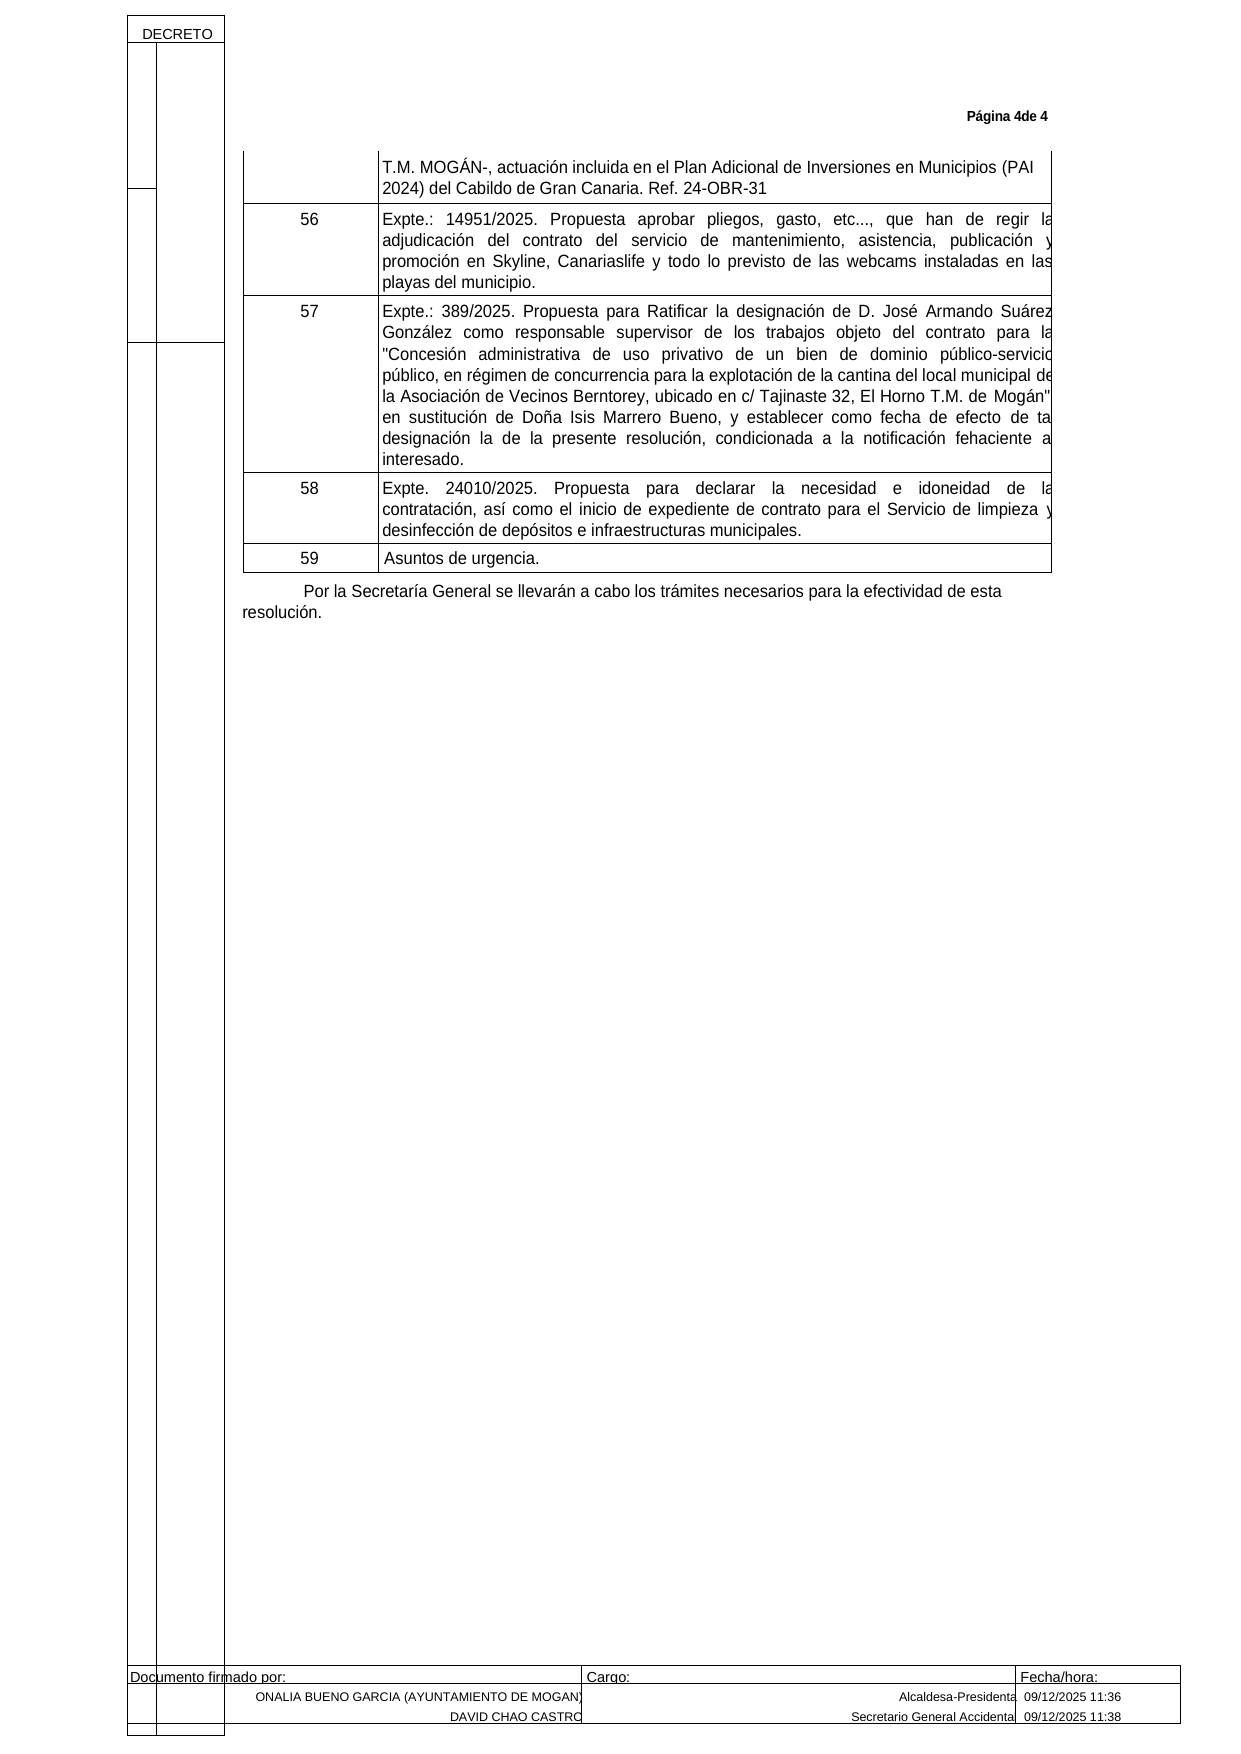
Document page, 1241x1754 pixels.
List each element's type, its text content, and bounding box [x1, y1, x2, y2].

text Por la Secretaría General se llevarán a cabo los trámites necesarios para la efectividad de esta resolución. [242, 581, 1063, 623]
table_cell [157, 43, 224, 342]
table_header T.M. MOGÁN-, actuación incluida en el Plan Adicional de Inversiones en Municipios (PAI 2024) del Cabildo de Gran Canaria. Ref. 24-OBR-31 [379, 151, 1051, 202]
table_cell 56 [244, 204, 378, 295]
table_cell [157, 343, 224, 1665]
table_cell [157, 1724, 224, 1735]
table_header Fecha/hora: [1016, 1666, 1180, 1683]
table_header [244, 151, 378, 202]
table_cell 59 [244, 544, 378, 572]
table_cell 57 [244, 296, 378, 472]
table_header DECRETO [128, 16, 224, 42]
table_cell Expte. 24010/2025. Propuesta para declarar la necesidad e idoneidad de la contratación, así como el inicio de expediente de contrato para el Servicio de limpieza y desinfección de depósitos e infraestructuras municipales. [379, 473, 1051, 543]
text Página 4de 4 [967, 108, 1177, 124]
table_cell Expte.: 389/2025. Propuesta para Ratificar la designación de D. José Armando Suárez González como responsable supervisor de los trabajos objeto del contrato para la "Concesión administrativa de uso privativo de un bien de dominio público-servicio público, en régimen de concurrencia para la explotación de la cantina del local municipal de la Asociación de Vecinos Berntorey, ubicado en c/ Tajinaste 32, El Horno T.M. de Mogán", en sustitución de Doña Isis Marrero Bueno, y establecer como fecha de efecto de tal designación la de la presente resolución, condicionada a la notificación fehaciente al interesado. [379, 296, 1051, 472]
table_cell [128, 43, 156, 187]
table_cell [128, 1724, 156, 1735]
table_cell [128, 189, 156, 342]
table_cell 58 [244, 473, 378, 543]
table_cell Expte.: 14951/2025. Propuesta aprobar pliegos, gasto, etc..., que han de regir la adjudicación del contrato del servicio de mantenimiento, asistencia, publicación y promoción en Skyline, Canariaslife y todo lo previsto de las webcams instaladas en las playas del municipio. [379, 204, 1051, 295]
table_header Documento firmado por: [128, 1666, 581, 1683]
table_cell Asuntos de urgencia. [379, 544, 1051, 572]
table_cell ONALIA BUENO GARCIA (AYUNTAMIENTO DE MOGAN) DAVID CHAO CASTRO [128, 1684, 581, 1723]
table_cell [128, 343, 156, 1665]
table_cell Alcaldesa-Presidenta Secretario General Accidental [582, 1684, 1015, 1723]
table_cell 09/12/2025 11:36 09/12/2025 11:38 [1016, 1684, 1180, 1723]
table_header Cargo: [582, 1666, 1015, 1683]
